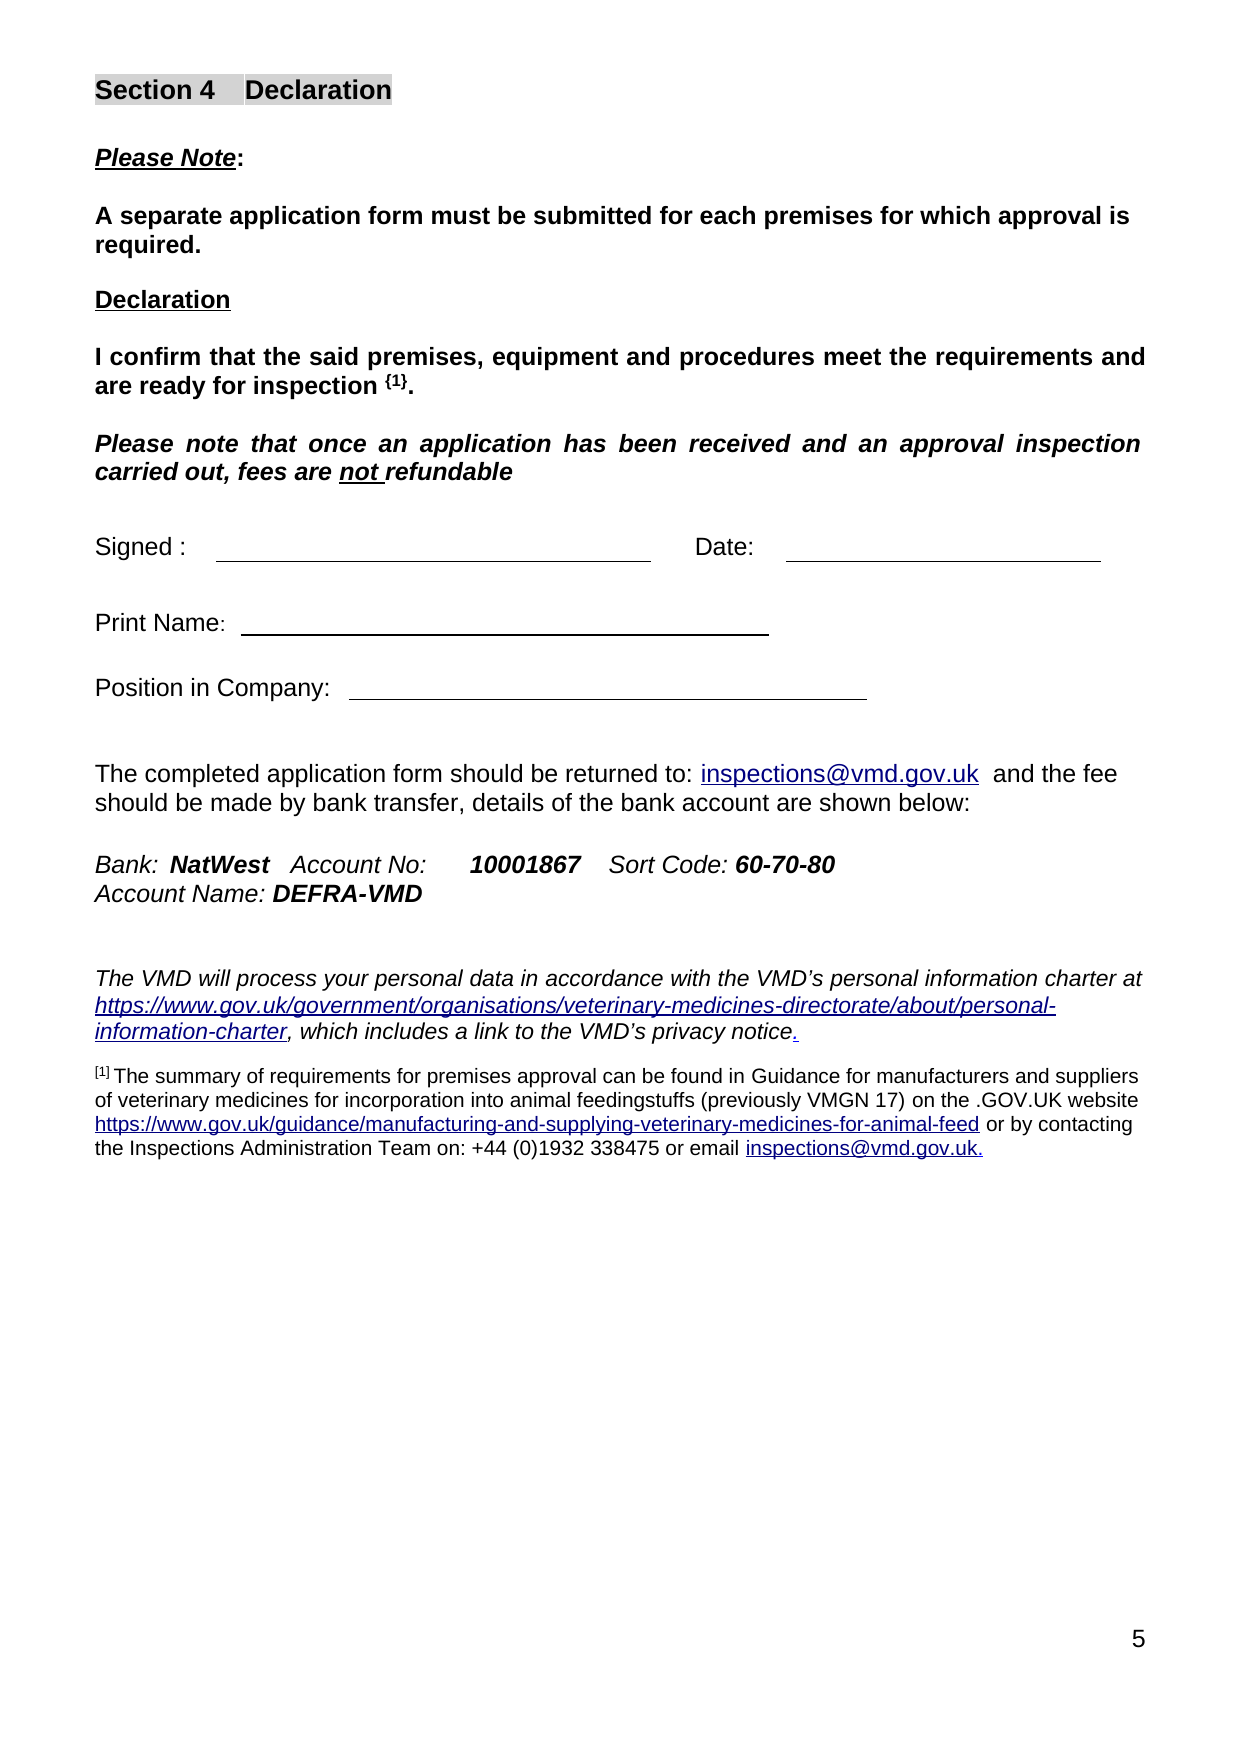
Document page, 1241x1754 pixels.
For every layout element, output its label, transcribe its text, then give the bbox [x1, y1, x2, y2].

text Print Name: [94, 608, 1146, 637]
text Bank: NatWest Account No: 10001867 Sort Code: 60-70-80 [94, 850, 1146, 879]
text Signed : Date: [94, 532, 1146, 560]
text Please note that once an application has been received and an approval inspection carried out, fees are not refundable [94, 428, 1146, 486]
text [1] The summary of requirements for premises approval can be found in Guidance for manufacturers and suppliers of veterinary medicines for incorporation into animal feedingstuffs (previously VMGN 17) on the .GOV.UK website https://www.gov.uk/guidance/manufacturing-and-supplying-veterinary-medicines-for-animal-feed or by contacting the Inspections Administration Team on: +44 (0)1932 338475 or email inspections@vmd.gov.uk. [94, 1063, 1146, 1159]
text A separate application form must be submitted for each premises for which approval is required. [94, 201, 1146, 258]
text I confirm that the said premises, equipment and procedures meet the requirements and are ready for inspection {1}. [94, 342, 1146, 400]
text Please Note: [94, 143, 1146, 172]
text Position in Company: [94, 673, 1146, 702]
text The VMD will process your personal data in accordance with the VMD’s personal information charter at https://www.gov.uk/government/organisations/veterinary-medicines-directorate/about/personal-information-charter, which includes a link to the VMD’s privacy notice. [94, 965, 1146, 1044]
text Declaration [94, 285, 1146, 313]
text Section 4 Declaration [94, 74, 1146, 105]
text The completed application form should be returned to: inspections@vmd.gov.uk and the fee should be made by bank transfer, details of the bank account are shown below: [94, 759, 1146, 817]
text Account Name: DEFRA-VMD [94, 879, 1146, 908]
